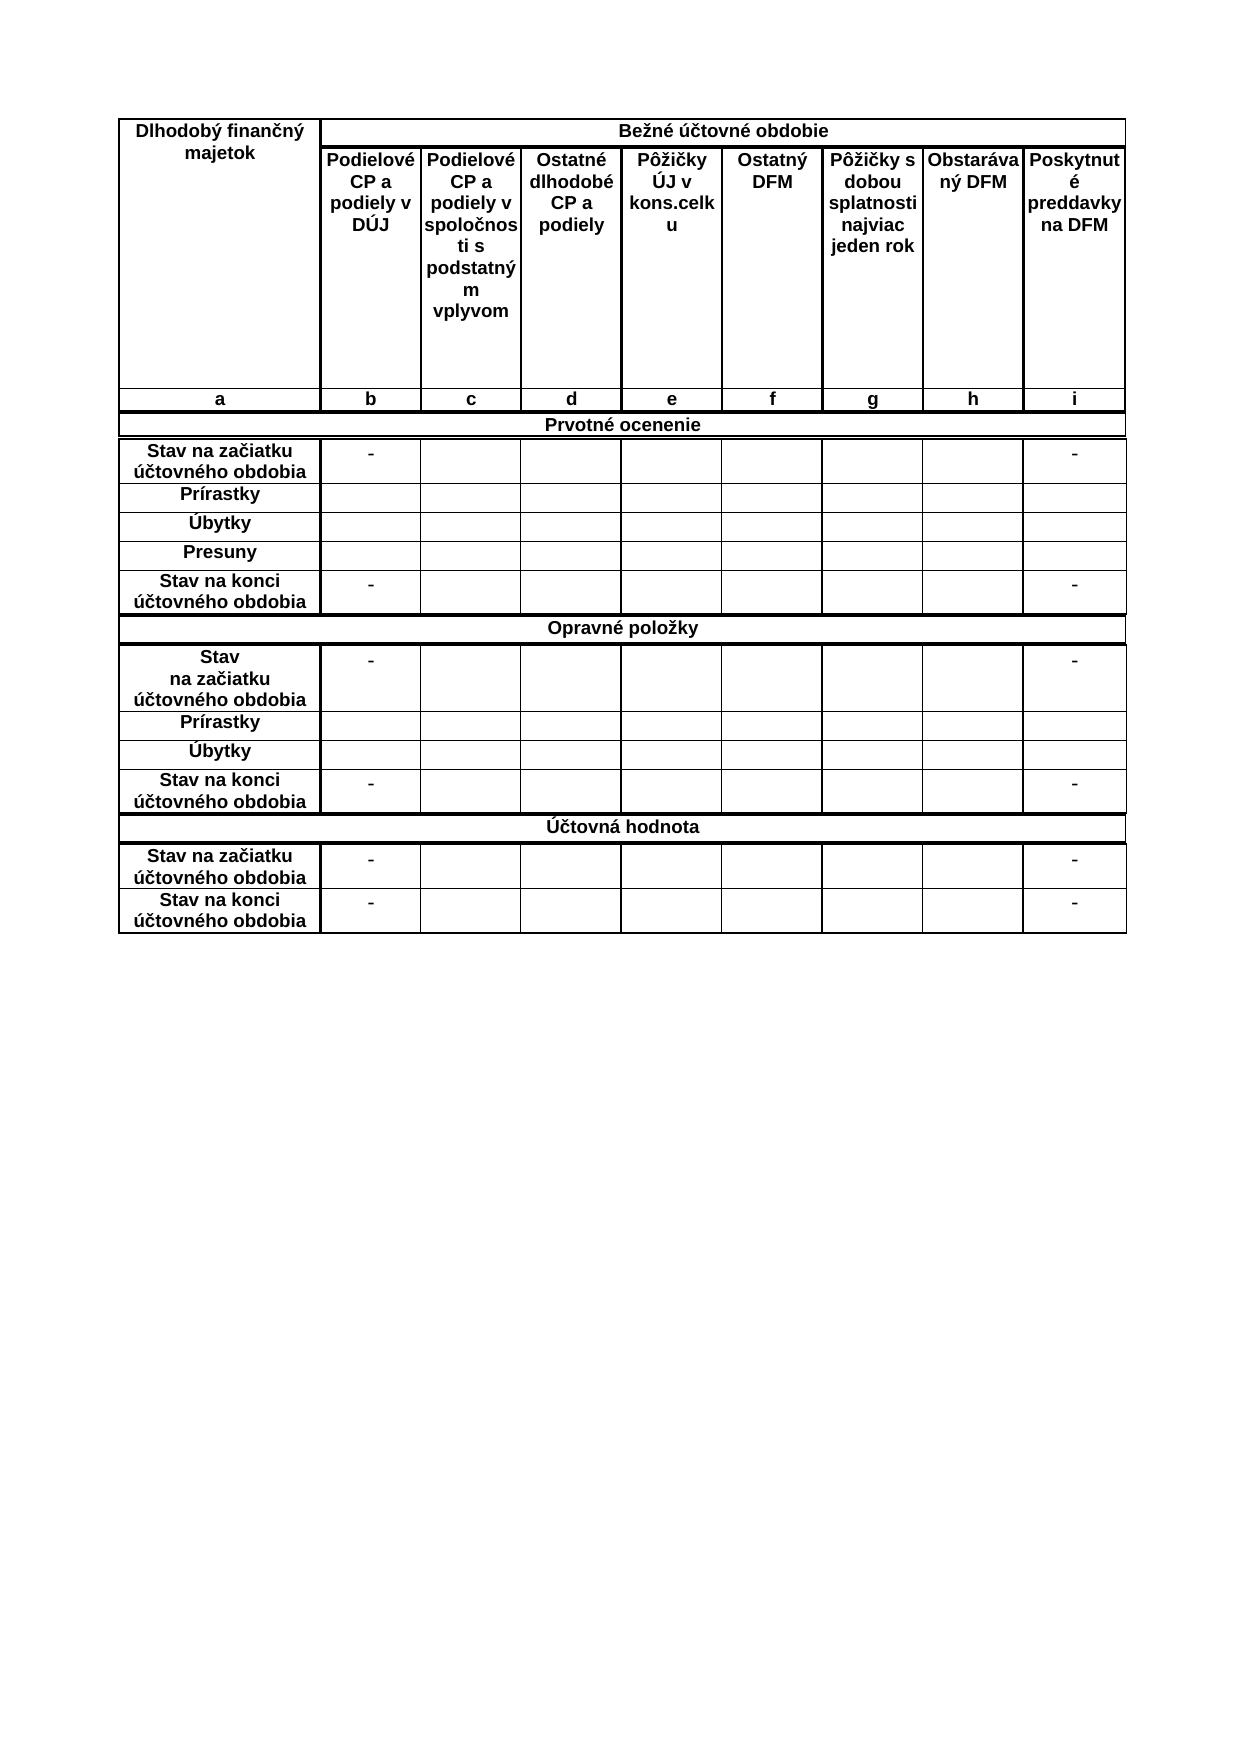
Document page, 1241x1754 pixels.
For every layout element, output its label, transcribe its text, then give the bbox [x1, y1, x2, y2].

table_cell [923, 646, 1022, 711]
table_cell [823, 513, 922, 541]
table_cell [322, 484, 420, 512]
table_cell Úbytky [120, 513, 319, 541]
table_cell f [723, 389, 821, 410]
table_cell [823, 646, 922, 711]
table_cell Stav na začiatku účtovného obdobia [120, 440, 319, 483]
table_cell [722, 513, 821, 541]
table_cell Úbytky [120, 741, 319, 769]
table_cell [823, 542, 922, 570]
table_cell [521, 741, 620, 769]
table_cell [722, 440, 821, 483]
table_cell [823, 741, 922, 769]
table_cell [622, 712, 721, 740]
table_cell Prírastky [120, 484, 319, 512]
table_cell Stav na konci účtovného obdobia [120, 889, 319, 932]
table_cell [923, 571, 1022, 613]
table_cell c [422, 389, 520, 410]
table_cell [622, 542, 721, 570]
table_cell e [623, 389, 721, 410]
table_cell [622, 571, 721, 613]
table_cell [622, 770, 721, 812]
table_cell [521, 646, 620, 711]
table_cell Opravné položky [120, 617, 1125, 642]
table_cell [923, 542, 1022, 570]
table_cell - [1024, 571, 1126, 613]
table_cell [521, 542, 620, 570]
table_cell [823, 889, 922, 932]
table_cell a [120, 389, 319, 410]
table_cell [521, 845, 620, 888]
table_cell [823, 571, 922, 613]
table_cell Podielové CP a podiely v spoločnosti s podstatným vplyvom [422, 149, 520, 388]
table_cell [622, 646, 721, 711]
table_cell [521, 770, 620, 812]
table_cell [421, 845, 520, 888]
table_cell - [1024, 845, 1126, 888]
table_cell [722, 571, 821, 613]
table_cell Ostatný DFM [723, 149, 821, 388]
table_cell - [322, 889, 420, 932]
table_cell Presuny [120, 542, 319, 570]
table_cell [622, 484, 721, 512]
table_cell [923, 484, 1022, 512]
table_cell Stav na začiatku účtovného obdobia [120, 646, 319, 711]
table_cell - [1024, 440, 1126, 483]
table_cell [722, 741, 821, 769]
table_cell Prvotné ocenenie [120, 414, 1125, 435]
table_cell [421, 646, 520, 711]
table_cell - [322, 440, 420, 483]
table_cell [823, 770, 922, 812]
table_cell [722, 845, 821, 888]
table_cell [923, 741, 1022, 769]
table_cell [521, 513, 620, 541]
table_cell Podielové CP a podiely v DÚJ [322, 149, 420, 388]
table_cell Prírastky [120, 712, 319, 740]
table_cell Pôžičky ÚJ v kons.celku [623, 149, 721, 388]
table_cell [322, 542, 420, 570]
table_cell [622, 440, 721, 483]
table_cell [923, 440, 1022, 483]
table_cell [923, 770, 1022, 812]
table_cell [923, 889, 1022, 932]
table_cell [722, 770, 821, 812]
table_cell Pôžičky s dobou splatnosti najviac jeden rok [824, 149, 922, 388]
table_cell d [522, 389, 620, 410]
table_cell [421, 484, 520, 512]
table_cell [1024, 513, 1126, 541]
table_cell [823, 712, 922, 740]
table_cell Účtovná hodnota [120, 816, 1125, 841]
table_cell [823, 484, 922, 512]
table_cell - [322, 770, 420, 812]
table_cell [622, 889, 721, 932]
table_cell [923, 513, 1022, 541]
table_cell [823, 845, 922, 888]
table_cell [421, 513, 520, 541]
table_cell Ostatné dlhodobé CP a podiely [522, 149, 620, 388]
table_cell Poskytnuté preddavky na DFM [1025, 149, 1124, 388]
table_cell [421, 770, 520, 812]
table_cell h [924, 389, 1022, 410]
table_cell [421, 542, 520, 570]
table_cell [521, 571, 620, 613]
table_cell [722, 712, 821, 740]
table_cell [1024, 741, 1126, 769]
table_cell [722, 542, 821, 570]
table_cell [521, 440, 620, 483]
table_cell Stav na začiatku účtovného obdobia [120, 845, 319, 888]
table_cell [722, 889, 821, 932]
table_cell [322, 712, 420, 740]
table_cell - [322, 845, 420, 888]
table_cell [421, 571, 520, 613]
table_cell [322, 741, 420, 769]
table_cell [521, 889, 620, 932]
table_cell - [1024, 889, 1126, 932]
table_cell [1024, 712, 1126, 740]
table_cell [1024, 484, 1126, 512]
table_cell - [322, 646, 420, 711]
table_cell [923, 845, 1022, 888]
table_cell [722, 484, 821, 512]
table_cell [722, 646, 821, 711]
table_cell [322, 513, 420, 541]
table_cell [622, 845, 721, 888]
table_cell b [322, 389, 420, 410]
table_cell Stav na konci účtovného obdobia [120, 571, 319, 613]
table_cell [421, 741, 520, 769]
table_cell - [322, 571, 420, 613]
table_cell [521, 712, 620, 740]
table_header Bežné účtovné obdobie [322, 120, 1125, 145]
table_cell [1024, 542, 1126, 570]
table_cell [923, 712, 1022, 740]
table_cell - [1024, 646, 1126, 711]
table_cell - [1024, 770, 1126, 812]
table_cell [421, 889, 520, 932]
table_cell [421, 440, 520, 483]
table_cell [622, 741, 721, 769]
table_cell Obstarávaný DFM [924, 149, 1022, 388]
table_header Dlhodobý finančný majetok [120, 120, 319, 388]
table_cell [521, 484, 620, 512]
table_cell [823, 440, 922, 483]
table_cell i [1025, 389, 1124, 410]
table_cell g [824, 389, 922, 410]
table_cell Stav na konci účtovného obdobia [120, 770, 319, 812]
table_cell [421, 712, 520, 740]
table_cell [622, 513, 721, 541]
